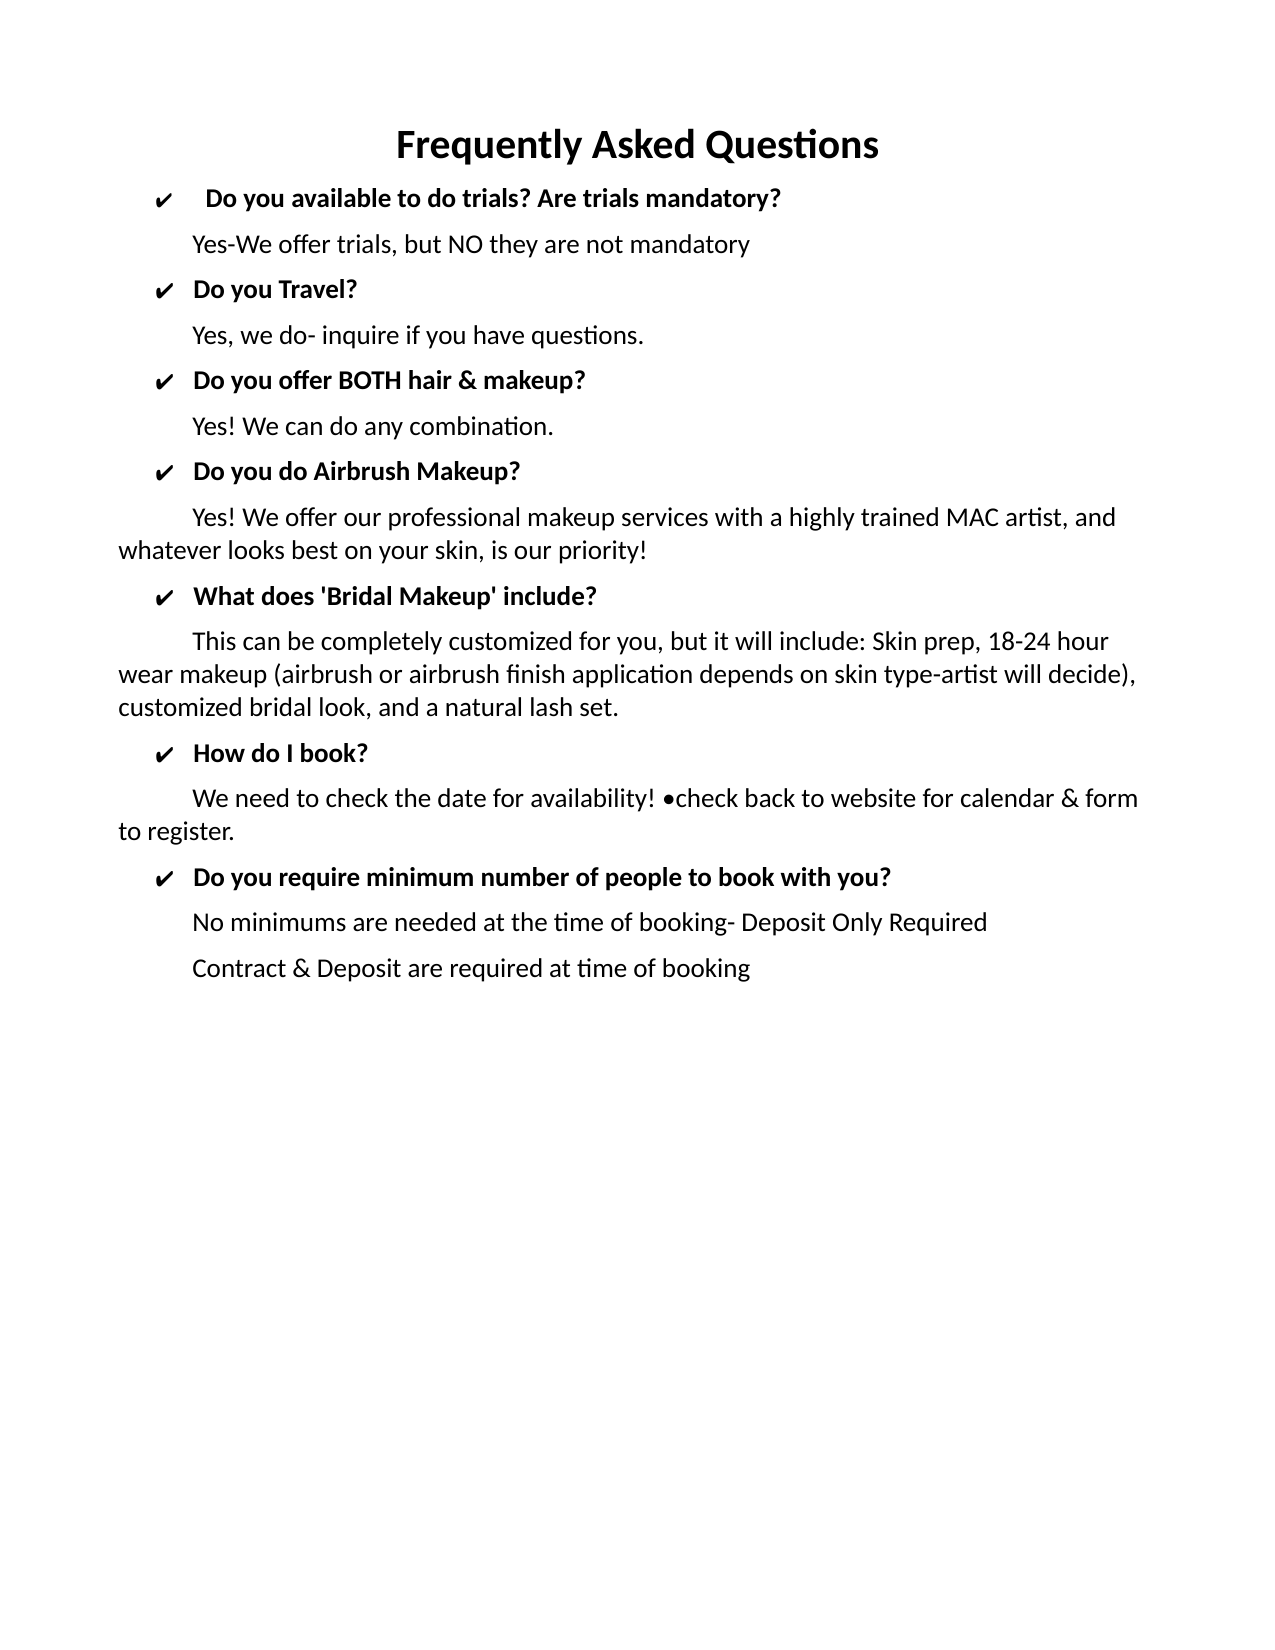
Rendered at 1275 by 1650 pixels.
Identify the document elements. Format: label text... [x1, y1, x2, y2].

list What does 'Bridal Makeup' include? [156, 579, 1157, 612]
text This can be completely customized for you, but it will include: Skin prep, 18-24 hour wear makeup (airbrush or airbrush finish application depends on skin type-artist will decide), customized bridal look, and a natural lash set. [118, 624, 1157, 723]
text Frequently Asked Questions [118, 118, 1157, 169]
text Yes! We can do any combination. [118, 409, 1157, 442]
list How do I book? [156, 736, 1157, 769]
list Do you require minimum number of people to book with you? [156, 860, 1157, 893]
list Do you offer BOTH hair & makeup? [156, 363, 1157, 397]
text We need to check the date for availability! •check back to website for calendar & form to register. [118, 781, 1157, 847]
text Yes-We offer trials, but NO they are not mandatory [118, 227, 1157, 260]
list Do you do Airbrush Makeup? [156, 454, 1157, 488]
list Do you available to do trials? Are trials mandatory? [156, 181, 1157, 214]
list Do you Travel? [156, 272, 1157, 306]
text Contract & Deposit are required at time of booking [118, 951, 1157, 984]
text No minimums are needed at the time of booking- Deposit Only Required [118, 905, 1157, 938]
text Yes! We offer our professional makeup services with a highly trained MAC artist, and whatever looks best on your skin, is our priority! [118, 500, 1157, 566]
text Yes, we do- inquire if you have questions. [118, 318, 1157, 351]
